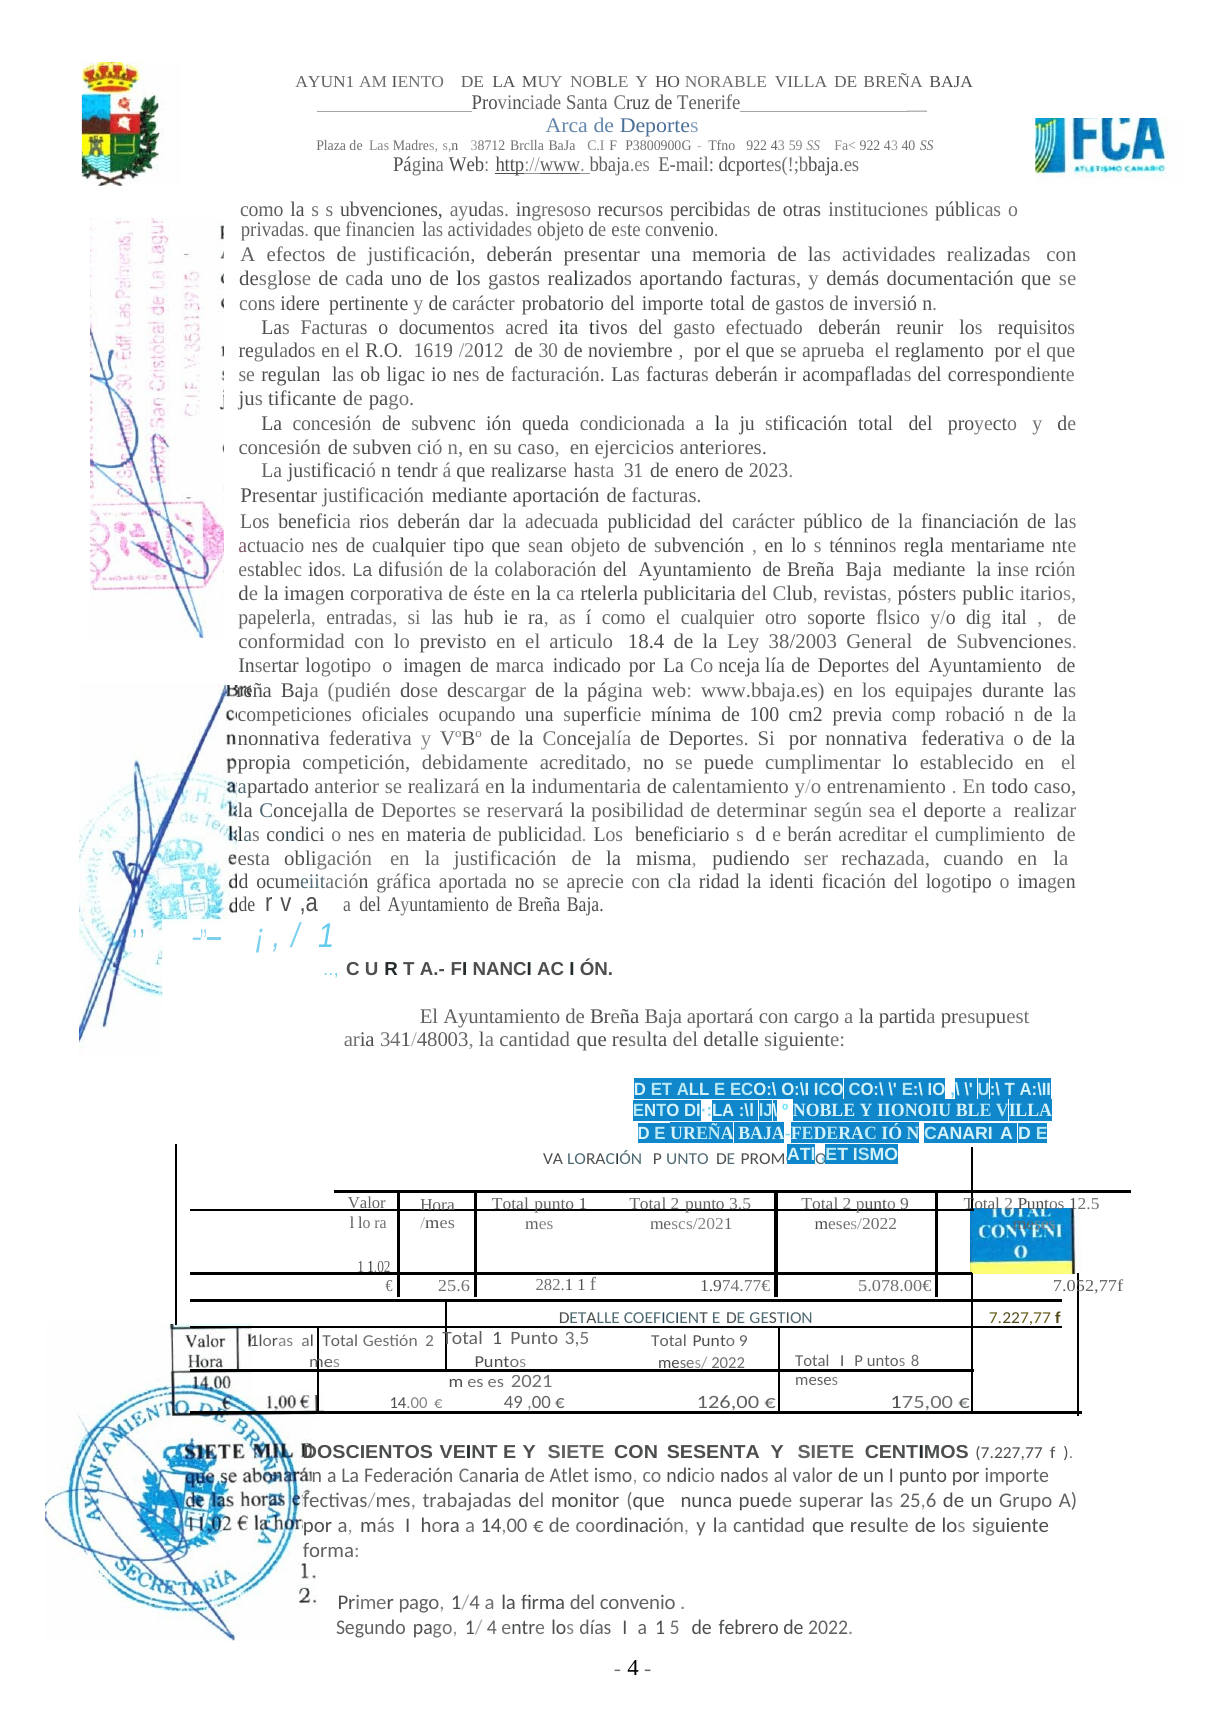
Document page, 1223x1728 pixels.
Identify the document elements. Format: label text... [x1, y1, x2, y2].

table_header Valor [334, 1193, 397, 1209]
table_header Total 2 Puntos 12.5 meses [973, 1193, 1131, 1234]
table_header Hora /mes [400, 1193, 474, 1209]
text A efectos de justificación, deberán presentar una memoria de las actividades realizadas con desglose de cada uno de los gastos realizados aportando facturas, y demás documentación que se cons idere pertinente y de carácter probatorio del importe total de gastos de inversió n. [239, 242, 1076, 315]
table_header meses/2022 [778, 1211, 935, 1234]
text La justificació n tendr á que realizarse hasta 31 de enero de 2023. [261, 459, 1198, 482]
table_cell 7.052,77f [973, 1274, 1077, 1297]
text Las Facturas o documentos acred ita tivos del gasto efectuado deberán reunir los requisitos regulados en el R.O. 1619 /2012 de 30 de noviembre , por el que se aprueba el reglamento por el que se regulan las ob ligac io nes de facturación. Las facturas deberán ir acompafladas del correspondiente jus tificante de pago. [238, 315, 1075, 410]
table_header mes [477, 1211, 604, 1234]
table_cell [400, 1234, 474, 1272]
table_cell 7.052,77f [938, 1234, 970, 1272]
text D ET ALL E ECO:\ O:\I ICO CO:\ \' E:\ IO ,\ \' U:\ T A:\II ENTO DI·:LA :\l lJ\ º NOBLE Y IIONOIU BLE VILLA D E UREÑA BAJA-FEDERAC IÓ N CANARI A D E ATl ,ET ISMO [629, 1078, 1055, 1164]
text Página Web: http://www. bbaja.es E-mail: dcportes(!;bbaja.es [315, 153, 937, 176]
table_cell [477, 1234, 604, 1272]
text · reña Baja (pudién dose descargar de la página web: www.bbaja.es) en los equipajes durante las competiciones oficiales ocupando una superficie mínima de 100 cm2 previa comp robació n de la nonnativa federativa y VºBº de la Concejalía de Deportes. Si por nonnativa federativa o de la propia competición, debidamente acreditado, no se puede cumplimentar lo establecido en el apartado anterior se realizará en la indumentaria de calentamiento y/o entrenamiento . En todo caso, la Concejalla de Deportes se reservará la posibilidad de determinar según sea el deporte a realizar las condici o nes en materia de publicidad. Los beneficiario s d e berán acreditar el cumplimiento de esta obligación en la justificación de la misma, pudiendo ser rechazada, cuando en la [220, 677, 1077, 870]
table_cell € [334, 1275, 397, 1297]
table_cell [778, 1234, 935, 1272]
text .., C U R T A.- FI NANCI AC I ÓN. [323, 957, 1198, 979]
text Los beneficia rios deberán dar la adecuada publicidad del carácter público de la financiación de las actuacio nes de cualquier tipo que sean objeto de subvención , en lo s ténninos regla mentariame nte establec idos. La difusión de la colaboración del Ayuntamiento de Breña Baja mediante la inse rción de la imagen corporativa de éste en la ca rtelerla publicitaria del Club, revistas, pósters public itarios, papelerla, entradas, si las hub ie ra, as í como el cualquier otro soporte flsico y/o dig ital , de conformidad con lo previsto en el articulo 18.4 de la Ley 38/2003 General de Subvenciones. Insertar logotipo o imagen de marca indicado por La Co nceja lía de Deportes del Ayuntamiento de [238, 508, 1077, 677]
table_cell 1 1.02 [334, 1234, 397, 1272]
text El Ayuntamiento de Breña Baja aportará con cargo a la partida presupuest aria 341/48003, la cantidad que resulta del detalle siguiente: [343, 1005, 1064, 1051]
table_header Total punto 1 [477, 1193, 604, 1209]
table_header Total 2 Puntos 12.5 meses [938, 1211, 970, 1234]
table_cell 7.052,77f [938, 1275, 971, 1297]
table_cell 7.052,77f [1079, 1234, 1131, 1297]
table_cell 282.1 1 f [477, 1275, 604, 1297]
table_cell 1.974.77€ [604, 1275, 774, 1297]
table_cell 25.6 [400, 1275, 474, 1297]
table_header Total 2 Puntos 12.5 meses [938, 1193, 971, 1209]
table_header Total 2 punto 9 [778, 1193, 935, 1209]
table_header mescs/2021 [604, 1211, 774, 1234]
text d ocumeiitación gráfica aportada no se aprecie con cla ridad la identi ficación del logotipo o imagen de¡r,v/,a1 a del Ayuntamiento de Breña Baja. [251, 873, 1076, 954]
table_cell 5.078.00€ [778, 1275, 935, 1297]
table_header Total 2 punto 3.5 [604, 1193, 774, 1209]
text AYUN1 AM IENTO DE LA MUY NOBLE Y HO NORABLE VILLA DE BREÑA BAJA [295, 74, 1198, 91]
text Provinciade Santa Cruz de Tenerife _ Arca de Deportes [315, 91, 929, 137]
table_cell [604, 1234, 774, 1272]
text como la s s ubvenciones, ayudas. ingresoso recursos percibidas de otras instituciones públicas o privadas. que financien las actividades objeto de este convenio. [240, 199, 1019, 241]
table_header Hora /mes [400, 1211, 474, 1234]
text La concesión de subvenc ión queda condicionada a la ju stificación total del proyecto y de concesión de subven ció n, en su caso, en ejercicios anteriores. [238, 411, 1077, 459]
table_header l lo ra [334, 1211, 397, 1234]
text Plaza de Las Madres, s,n 38712 Brclla BaJa C.I F P3800900G - Tfno 922 43 59 SS Fa< 922 43 40 SS [315, 137, 936, 153]
text Presentar justificación mediante aportación de facturas. [240, 483, 1198, 507]
